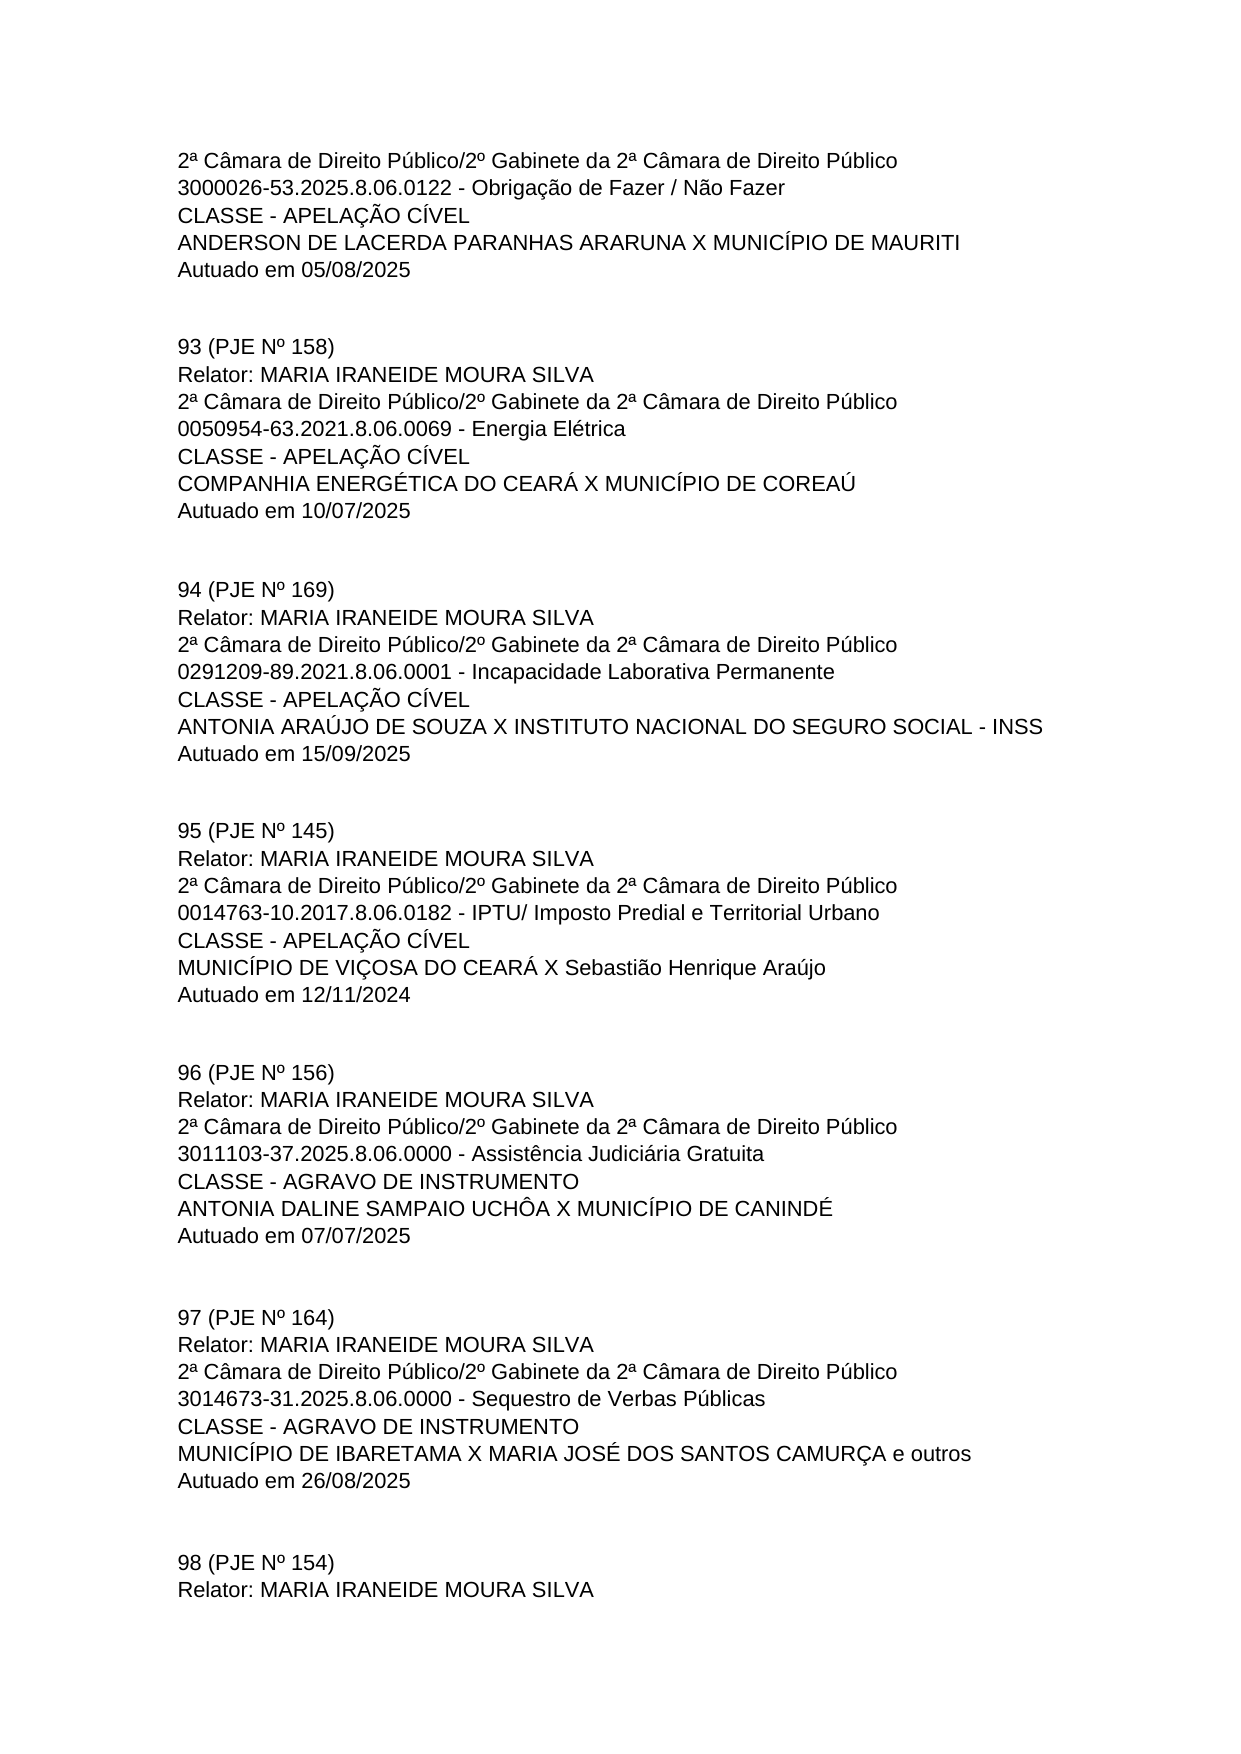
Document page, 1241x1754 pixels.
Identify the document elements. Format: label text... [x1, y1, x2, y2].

text Autuado em 05/08/2025 [177, 257, 1063, 282]
subtitle 3011103-37.2025.8.06.0000 - Assistência Judiciária Gratuita [177, 1141, 1063, 1166]
text Autuado em 10/07/2025 [177, 498, 1063, 523]
text Relator: MARIA IRANEIDE MOURA SILVA [177, 1577, 1063, 1602]
subtitle 0291209-89.2021.8.06.0001 - Incapacidade Laborativa Permanente [177, 659, 1063, 684]
text CLASSE - AGRAVO DE INSTRUMENTO MUNICÍPIO DE IBARETAMA X MARIA JOSÉ DOS SANTOS CAMURÇA e outros [177, 1414, 1063, 1466]
text 97 (PJE Nº 164) [177, 1305, 1063, 1330]
text Relator: MARIA IRANEIDE MOURA SILVA [177, 604, 1063, 630]
text 2ª Câmara de Direito Público/2º Gabinete da 2ª Câmara de Direito Público [177, 148, 1063, 173]
subtitle 3000026-53.2025.8.06.0122 - Obrigação de Fazer / Não Fazer [177, 175, 1063, 200]
text 94 (PJE Nº 169) [177, 577, 1063, 603]
text Relator: MARIA IRANEIDE MOURA SILVA [177, 1332, 1063, 1357]
text 2ª Câmara de Direito Público/2º Gabinete da 2ª Câmara de Direito Público [177, 1359, 1063, 1384]
text CLASSE - APELAÇÃO CÍVEL ANDERSON DE LACERDA PARANHAS ARARUNA X MUNICÍPIO DE MAURITI [177, 202, 1063, 255]
subtitle 3014673-31.2025.8.06.0000 - Sequestro de Verbas Públicas [177, 1386, 1063, 1411]
text 2ª Câmara de Direito Público/2º Gabinete da 2ª Câmara de Direito Público [177, 1114, 1063, 1139]
text CLASSE - APELAÇÃO CÍVEL MUNICÍPIO DE VIÇOSA DO CEARÁ X Sebastião Henrique Araújo [177, 928, 1063, 980]
text Autuado em 26/08/2025 [177, 1468, 1063, 1493]
text Relator: MARIA IRANEIDE MOURA SILVA [177, 1087, 1063, 1112]
text 95 (PJE Nº 145) [177, 818, 1063, 844]
text 98 (PJE Nº 154) [177, 1550, 1063, 1575]
text Relator: MARIA IRANEIDE MOURA SILVA [177, 846, 1063, 871]
text 96 (PJE Nº 156) [177, 1059, 1063, 1085]
text Autuado em 12/11/2024 [177, 982, 1063, 1007]
text 2ª Câmara de Direito Público/2º Gabinete da 2ª Câmara de Direito Público [177, 873, 1063, 898]
text 2ª Câmara de Direito Público/2º Gabinete da 2ª Câmara de Direito Público [177, 389, 1063, 414]
text Relator: MARIA IRANEIDE MOURA SILVA [177, 361, 1063, 387]
subtitle 0050954-63.2021.8.06.0069 - Energia Elétrica [177, 416, 1063, 441]
subtitle 0014763-10.2017.8.06.0182 - IPTU/ Imposto Predial e Territorial Urbano [177, 900, 1063, 925]
text Autuado em 07/07/2025 [177, 1223, 1063, 1248]
text CLASSE - APELAÇÃO CÍVEL ANTONIA ARAÚJO DE SOUZA X INSTITUTO NACIONAL DO SEGURO SOCIAL - INSS [177, 687, 1063, 739]
text CLASSE - APELAÇÃO CÍVEL COMPANHIA ENERGÉTICA DO CEARÁ X MUNICÍPIO DE COREAÚ [177, 443, 1063, 496]
text 2ª Câmara de Direito Público/2º Gabinete da 2ª Câmara de Direito Público [177, 632, 1063, 657]
text 93 (PJE Nº 158) [177, 334, 1063, 359]
text CLASSE - AGRAVO DE INSTRUMENTO ANTONIA DALINE SAMPAIO UCHÔA X MUNICÍPIO DE CANINDÉ [177, 1169, 1063, 1221]
text Autuado em 15/09/2025 [177, 741, 1063, 766]
